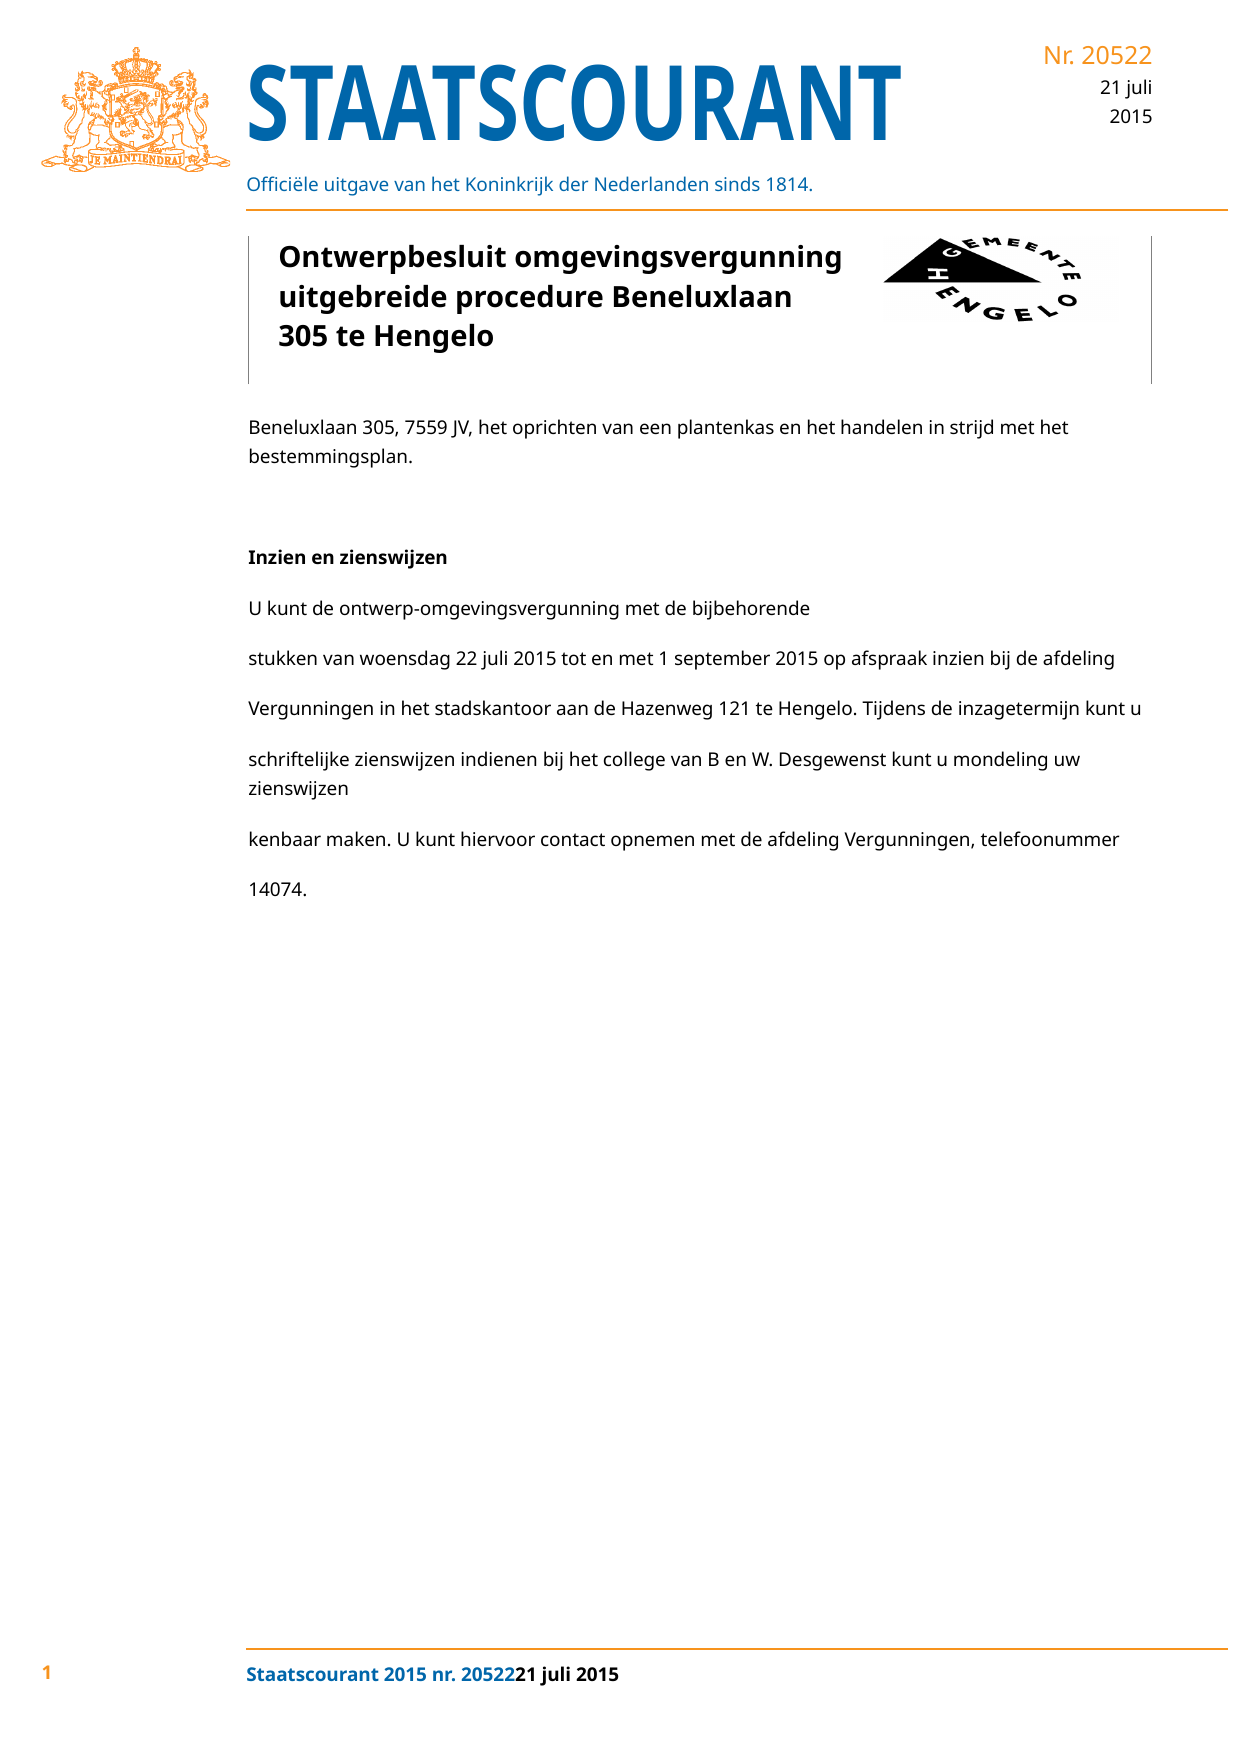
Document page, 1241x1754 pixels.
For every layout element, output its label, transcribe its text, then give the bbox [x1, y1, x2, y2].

text kenbaar maken. U kunt hiervoor contact opnemen met de afdeling Vergunningen, telefoonummer [248, 826, 1152, 852]
text Beneluxlaan 305, 7559 JV, het oprichten van een plantenkas en het handelen in strijd met het bestemmingsplan. [248, 414, 1152, 469]
picture [41, 47, 231, 172]
text Vergunningen in het stadskantoor aan de Hazenweg 121 te Hengelo. Tijdens de inzagetermijn kunt u [248, 696, 1152, 721]
text Inzien en zienswijzen [248, 544, 1152, 570]
text 14074. [248, 876, 1152, 902]
table_header [850, 236, 1151, 384]
picture [882, 236, 1119, 322]
text U kunt de ontwerp-omgevingsvergunning met de bijbehorende [248, 595, 1152, 621]
text stukken van woensdag 22 juli 2015 tot en met 1 september 2015 op afspraak inzien bij de afdeling [248, 645, 1152, 671]
text schriftelijke zienswijzen indienen bij het college van B en W. Desgewenst kunt u mondeling uw zienswijzen [248, 746, 1152, 801]
table_header Ontwerpbesluit omgevingsvergunning uitgebreide procedure Beneluxlaan 305 te Hengelo [249, 236, 850, 384]
